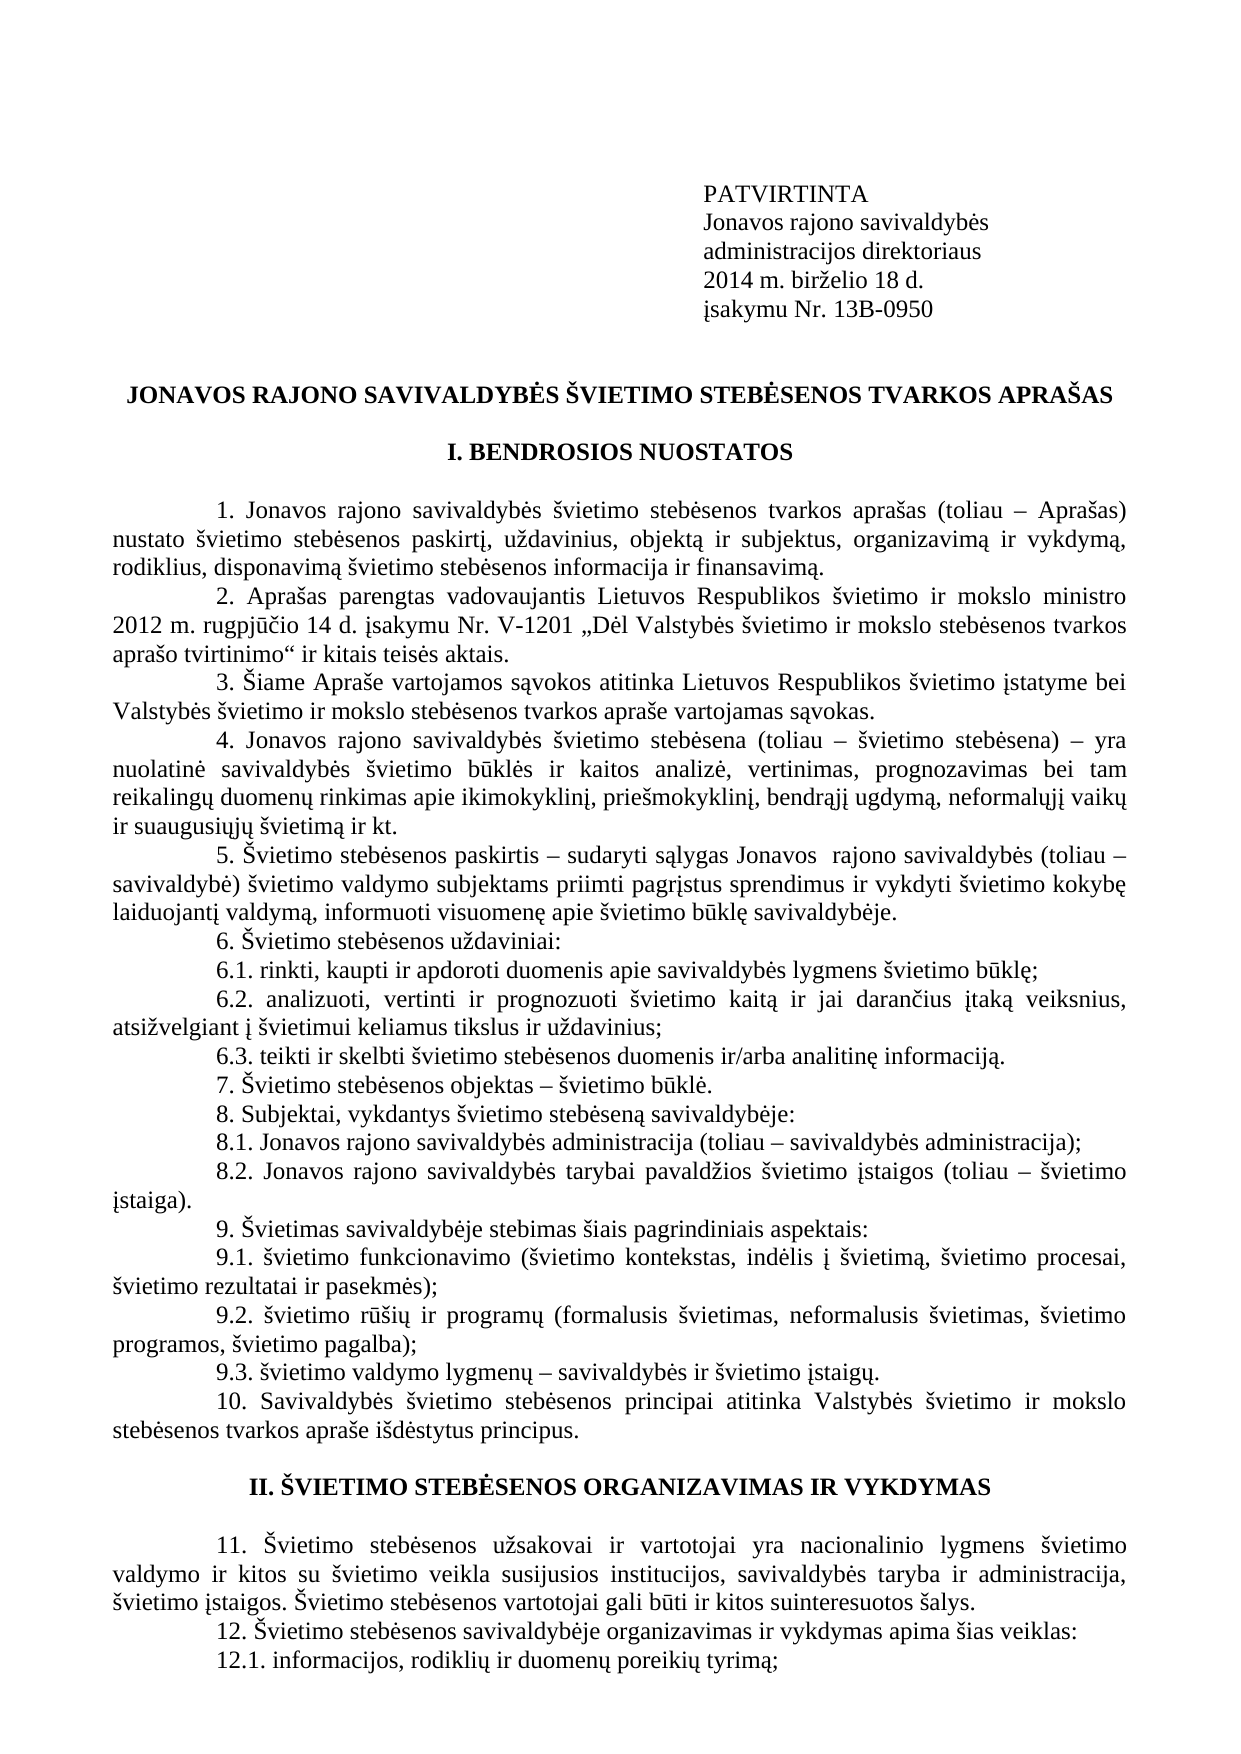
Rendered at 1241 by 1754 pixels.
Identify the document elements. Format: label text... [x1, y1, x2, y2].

text 2014 m. birželio 18 d. [112, 265, 1128, 294]
text 10. Savivaldybės švietimo stebėsenos principai atitinka Valstybės švietimo ir mokslo stebėsenos tvarkos apraše išdėstytus principus. [112, 1386, 1128, 1444]
text JONAVOS rajono SAVIVALDYBĖS Švietimo stebėsenos tvarkos aprašas [112, 380, 1128, 409]
text 1. Jonavos rajono savivaldybės švietimo stebėsenos tvarkos aprašas (toliau – Aprašas) nustato švietimo stebėsenos paskirtį, uždavinius, objektą ir subjektus, organizavimą ir vykdymą, rodiklius, disponavimą švietimo stebėsenos informacija ir finansavimą. [112, 495, 1128, 581]
text II. ŠVIETIMO STEBĖSENOS ORGANIZAVIMAS IR VYKDYMAS [112, 1472, 1128, 1501]
text 9. Švietimas savivaldybėje stebimas šiais pagrindiniais aspektais: [112, 1214, 1128, 1242]
text 6.2. analizuoti, vertinti ir prognozuoti švietimo kaitą ir jai darančius įtaką veiksnius, atsižvelgiant į švietimui keliamus tikslus ir uždavinius; [112, 984, 1128, 1041]
text I. BENDROSIOS NUOSTATOS [112, 437, 1128, 466]
text Jonavos rajono savivaldybės [112, 207, 1128, 236]
text 5. Švietimo stebėsenos paskirtis – sudaryti sąlygas Jonavos rajono savivaldybės (toliau – savivaldybė) švietimo valdymo subjektams priimti pagrįstus sprendimus ir vykdyti švietimo kokybę laiduojantį valdymą, informuoti visuomenę apie švietimo būklę savivaldybėje. [112, 840, 1128, 926]
text 12. Švietimo stebėsenos savivaldybėje organizavimas ir vykdymas apima šias veiklas: [112, 1616, 1128, 1645]
text 12.1. informacijos, rodiklių ir duomenų poreikių tyrimą; [112, 1645, 1128, 1674]
text 8.2. Jonavos rajono savivaldybės tarybai pavaldžios švietimo įstaigos (toliau – švietimo įstaiga). [112, 1156, 1128, 1214]
text 4. Jonavos rajono savivaldybės švietimo stebėsena (toliau – švietimo stebėsena) – yra nuolatinė savivaldybės švietimo būklės ir kaitos analizė, vertinimas, prognozavimas bei tam reikalingų duomenų rinkimas apie ikimokyklinį, priešmokyklinį, bendrąjį ugdymą, neformalųjį vaikų ir suaugusiųjų švietimą ir kt. [112, 725, 1128, 840]
text 7. Švietimo stebėsenos objektas – švietimo būklė. [112, 1070, 1128, 1099]
text 8. Subjektai, vykdantys švietimo stebėseną savivaldybėje: [112, 1099, 1128, 1127]
text 6.3. teikti ir skelbti švietimo stebėsenos duomenis ir/arba analitinę informaciją. [112, 1041, 1128, 1070]
text 8.1. Jonavos rajono savivaldybės administracija (toliau – savivaldybės administracija); [112, 1127, 1128, 1156]
text 6.1. rinkti, kaupti ir apdoroti duomenis apie savivaldybės lygmens švietimo būklę; [112, 955, 1128, 984]
text 3. Šiame Apraše vartojamos sąvokos atitinka Lietuvos Respublikos švietimo įstatyme bei Valstybės švietimo ir mokslo stebėsenos tvarkos apraše vartojamas sąvokas. [112, 667, 1128, 725]
text 9.3. švietimo valdymo lygmenų – savivaldybės ir švietimo įstaigų. [112, 1357, 1128, 1386]
text administracijos direktoriaus [112, 236, 1128, 265]
text PATVIRTINTA [112, 179, 1128, 207]
text 9.2. švietimo rūšių ir programų (formalusis švietimas, neformalusis švietimas, švietimo programos, švietimo pagalba); [112, 1300, 1128, 1357]
text 6. Švietimo stebėsenos uždaviniai: [112, 926, 1128, 955]
text 2. Aprašas parengtas vadovaujantis Lietuvos Respublikos švietimo ir mokslo ministro 2012 m. rugpjūčio 14 d. įsakymu Nr. V-1201 „Dėl Valstybės švietimo ir mokslo stebėsenos tvarkos aprašo tvirtinimo“ ir kitais teisės aktais. [112, 581, 1128, 667]
text 11. Švietimo stebėsenos užsakovai ir vartotojai yra nacionalinio lygmens švietimo valdymo ir kitos su švietimo veikla susijusios institucijos, savivaldybės taryba ir administracija, švietimo įstaigos. Švietimo stebėsenos vartotojai gali būti ir kitos suinteresuotos šalys. [112, 1530, 1128, 1616]
text 9.1. švietimo funkcionavimo (švietimo kontekstas, indėlis į švietimą, švietimo procesai, švietimo rezultatai ir pasekmės); [112, 1242, 1128, 1300]
text įsakymu Nr. 13B-0950 [112, 294, 1128, 322]
